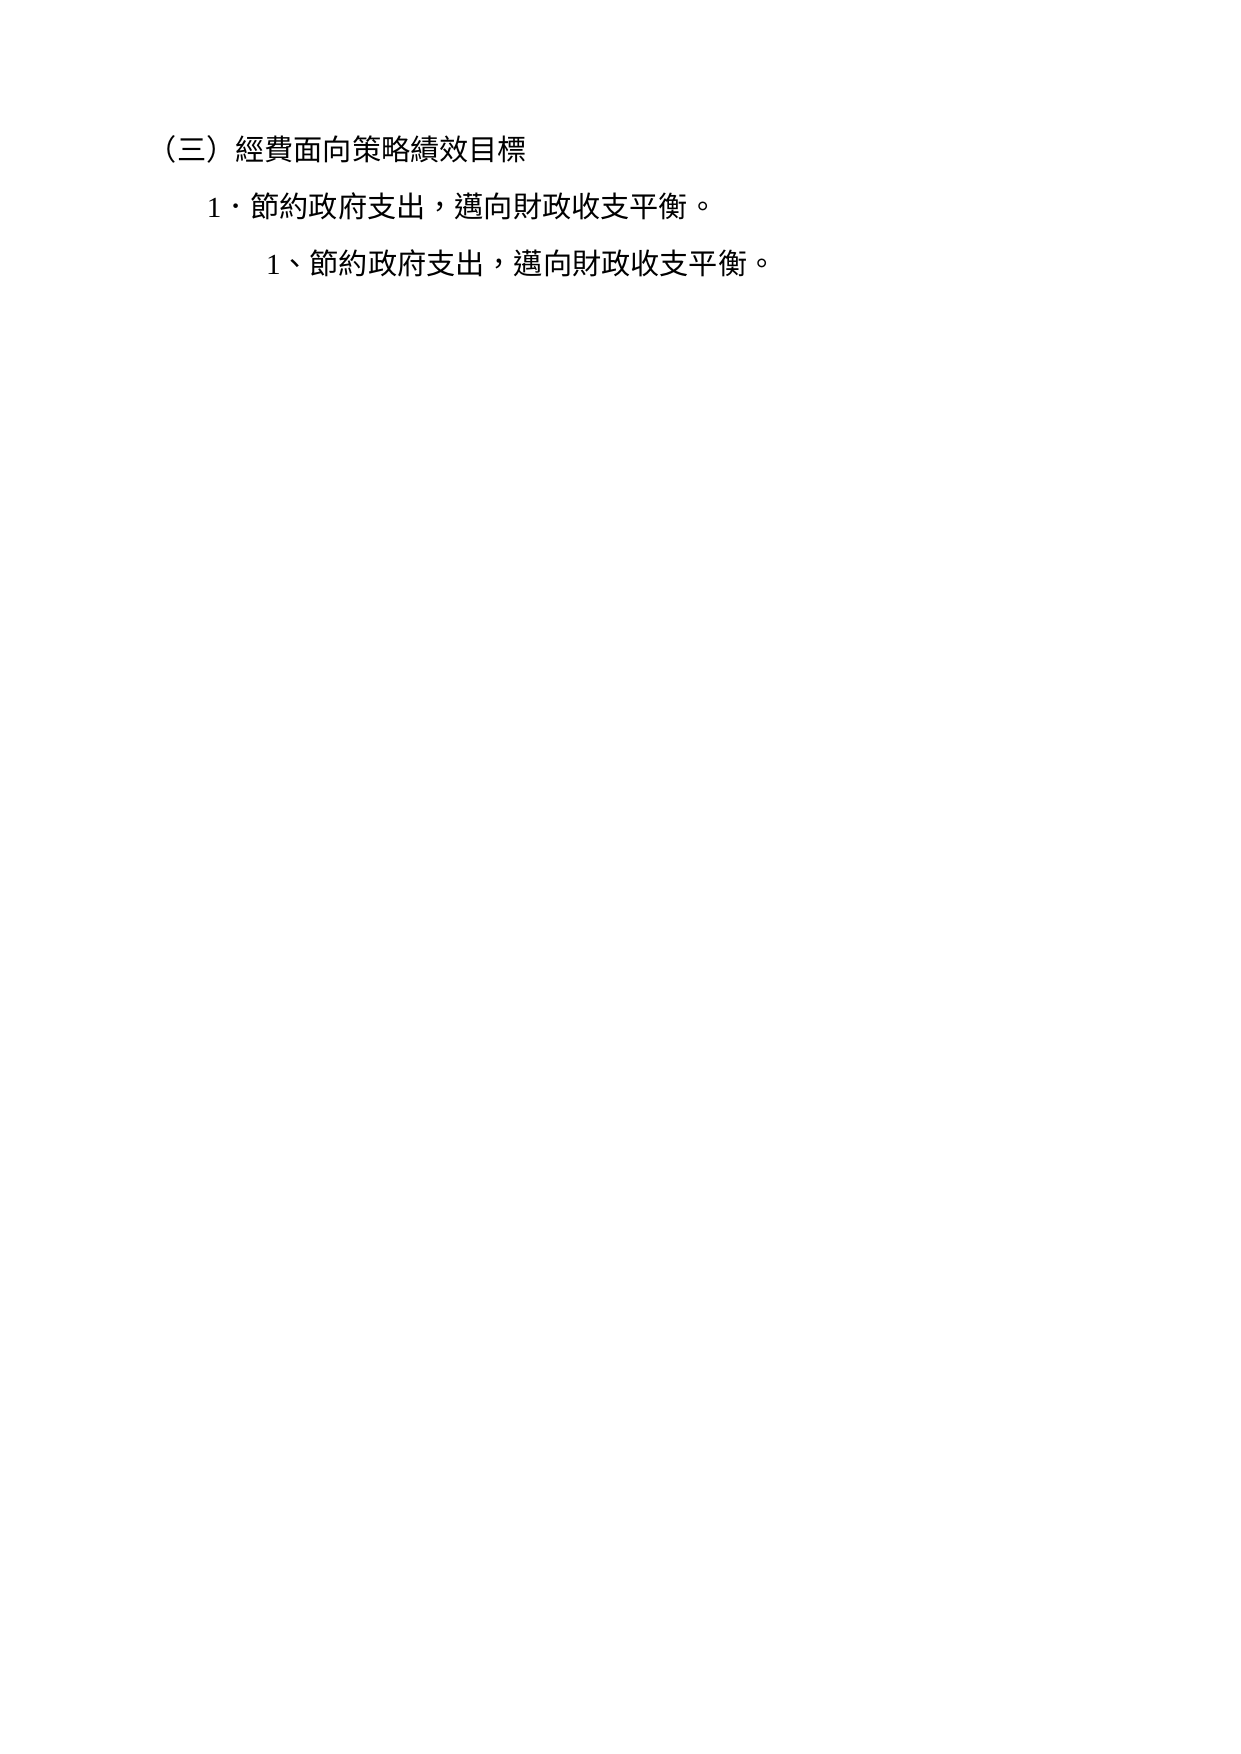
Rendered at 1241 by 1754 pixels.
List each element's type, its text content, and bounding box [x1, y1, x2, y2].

list 節約政府支出，邁向財政收支平衡。 [207, 184, 1152, 226]
text 1、節約政府支出，邁向財政收支平衡。 [266, 241, 1152, 283]
text （三）經費面向策略績效目標 [148, 127, 1152, 169]
